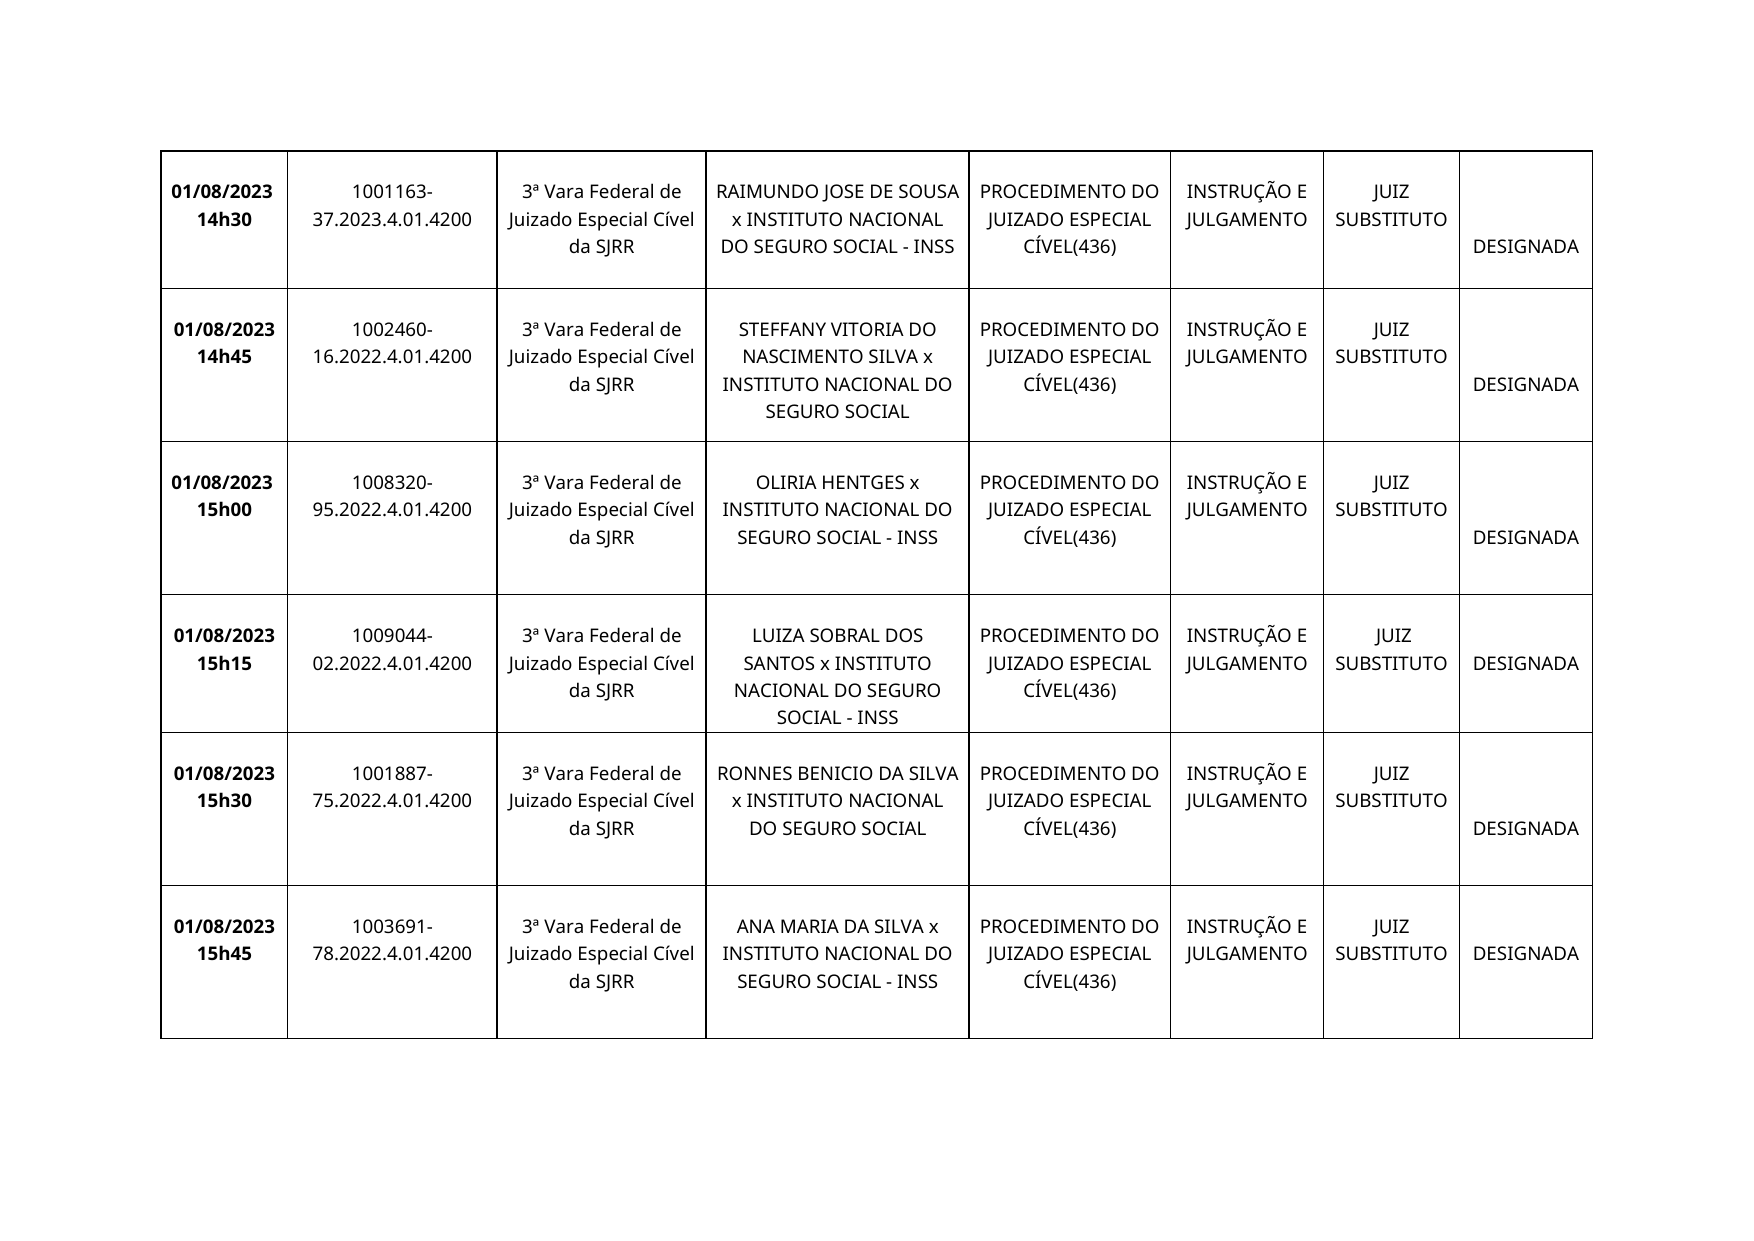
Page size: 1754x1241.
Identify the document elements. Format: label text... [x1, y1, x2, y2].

table_cell 1001163-37.2023.4.01.4200 [288, 152, 496, 287]
table_cell 01/08/2023 15h00 [162, 442, 287, 594]
table_cell PROCEDIMENTO DO JUIZADO ESPECIAL CÍVEL(436) [970, 595, 1170, 731]
table_cell PROCEDIMENTO DO JUIZADO ESPECIAL CÍVEL(436) [970, 289, 1170, 441]
table_cell JUIZ SUBSTITUTO [1324, 595, 1459, 731]
table_cell PROCEDIMENTO DO JUIZADO ESPECIAL CÍVEL(436) [970, 152, 1170, 287]
table_cell JUIZ SUBSTITUTO [1324, 289, 1459, 441]
table_cell 3ª Vara Federal de Juizado Especial Cível da SJRR [498, 595, 705, 731]
table_cell 3ª Vara Federal de Juizado Especial Cível da SJRR [498, 442, 705, 594]
table_cell JUIZ SUBSTITUTO [1324, 442, 1459, 594]
table_cell INSTRUÇÃO E JULGAMENTO [1171, 595, 1323, 731]
table_cell LUIZA SOBRAL DOS SANTOS x INSTITUTO NACIONAL DO SEGURO SOCIAL - INSS [707, 595, 968, 731]
table_cell 3ª Vara Federal de Juizado Especial Cível da SJRR [498, 152, 705, 287]
table_cell RAIMUNDO JOSE DE SOUSA x INSTITUTO NACIONAL DO SEGURO SOCIAL - INSS [707, 152, 968, 287]
table_cell DESIGNADA [1460, 733, 1592, 884]
table_cell 1003691-78.2022.4.01.4200 [288, 886, 496, 1038]
table_cell DESIGNADA [1460, 442, 1592, 594]
table_cell RONNES BENICIO DA SILVA x INSTITUTO NACIONAL DO SEGURO SOCIAL [707, 733, 968, 884]
table_cell PROCEDIMENTO DO JUIZADO ESPECIAL CÍVEL(436) [970, 886, 1170, 1038]
table_cell ANA MARIA DA SILVA x INSTITUTO NACIONAL DO SEGURO SOCIAL - INSS [707, 886, 968, 1038]
table_cell 01/08/2023 14h30 [162, 152, 287, 287]
table_cell INSTRUÇÃO E JULGAMENTO [1171, 733, 1323, 884]
table_cell STEFFANY VITORIA DO NASCIMENTO SILVA x INSTITUTO NACIONAL DO SEGURO SOCIAL [707, 289, 968, 441]
table_cell DESIGNADA [1460, 289, 1592, 441]
table_cell INSTRUÇÃO E JULGAMENTO [1171, 442, 1323, 594]
table_cell 3ª Vara Federal de Juizado Especial Cível da SJRR [498, 886, 705, 1038]
table_cell 1001887-75.2022.4.01.4200 [288, 733, 496, 884]
table_cell 3ª Vara Federal de Juizado Especial Cível da SJRR [498, 289, 705, 441]
table_cell JUIZ SUBSTITUTO [1324, 886, 1459, 1038]
table_cell 1002460-16.2022.4.01.4200 [288, 289, 496, 441]
table_cell DESIGNADA [1460, 152, 1592, 287]
table_cell DESIGNADA [1460, 595, 1592, 731]
table_cell 1009044-02.2022.4.01.4200 [288, 595, 496, 731]
table_cell DESIGNADA [1460, 886, 1592, 1038]
table_cell 01/08/2023 15h45 [162, 886, 287, 1038]
table_cell INSTRUÇÃO E JULGAMENTO [1171, 886, 1323, 1038]
table_cell OLIRIA HENTGES x INSTITUTO NACIONAL DO SEGURO SOCIAL - INSS [707, 442, 968, 594]
table_cell JUIZ SUBSTITUTO [1324, 733, 1459, 884]
table_cell JUIZ SUBSTITUTO [1324, 152, 1459, 287]
table_cell 01/08/2023 15h15 [162, 595, 287, 731]
table_cell PROCEDIMENTO DO JUIZADO ESPECIAL CÍVEL(436) [970, 733, 1170, 884]
table_cell PROCEDIMENTO DO JUIZADO ESPECIAL CÍVEL(436) [970, 442, 1170, 594]
table_cell 01/08/2023 15h30 [162, 733, 287, 884]
table_cell INSTRUÇÃO E JULGAMENTO [1171, 289, 1323, 441]
table_cell INSTRUÇÃO E JULGAMENTO [1171, 152, 1323, 287]
table_cell 1008320-95.2022.4.01.4200 [288, 442, 496, 594]
table_cell 01/08/2023 14h45 [162, 289, 287, 441]
table_cell 3ª Vara Federal de Juizado Especial Cível da SJRR [498, 733, 705, 884]
